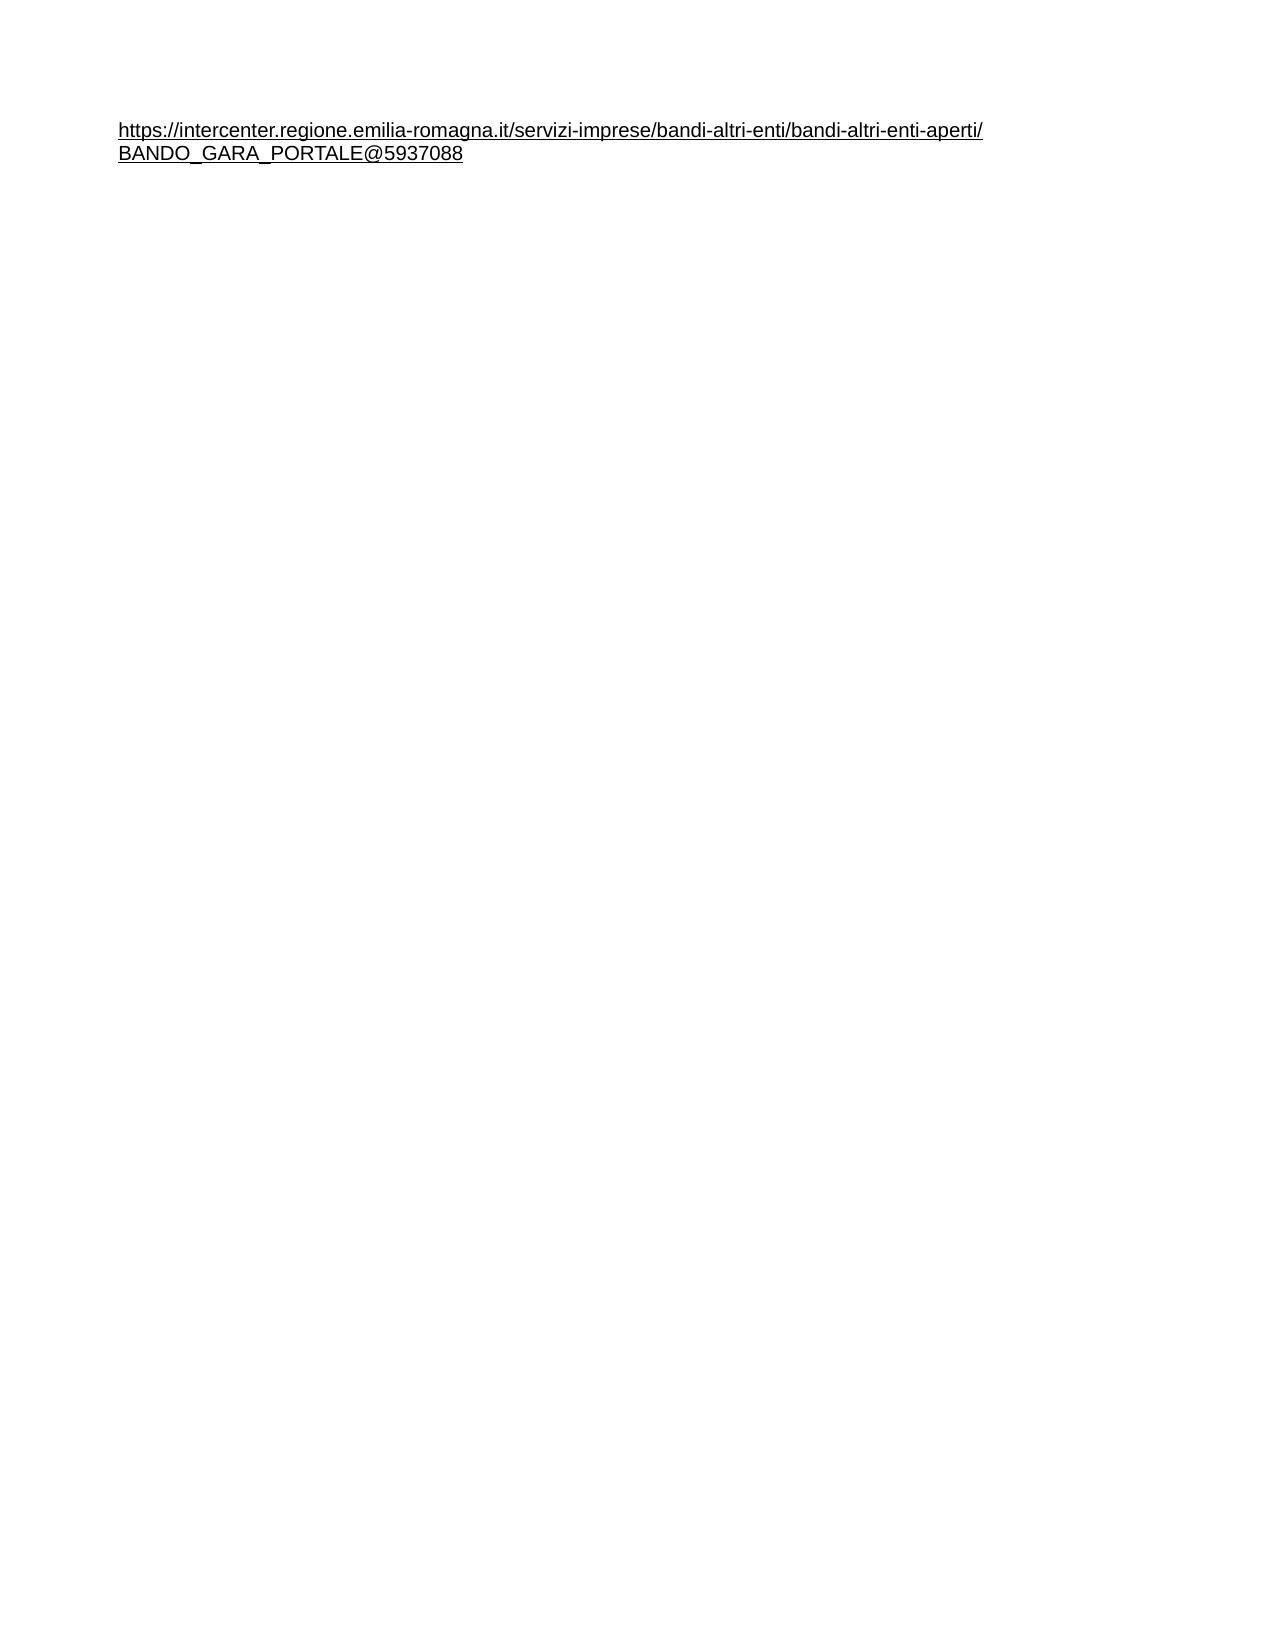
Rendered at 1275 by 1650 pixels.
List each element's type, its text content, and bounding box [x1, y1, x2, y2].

text https://intercenter.regione.emilia-romagna.it/servizi-imprese/bandi-altri-enti/bandi-altri-enti-aperti/BANDO_GARA_PORTALE@5937088 [118, 118, 1157, 165]
